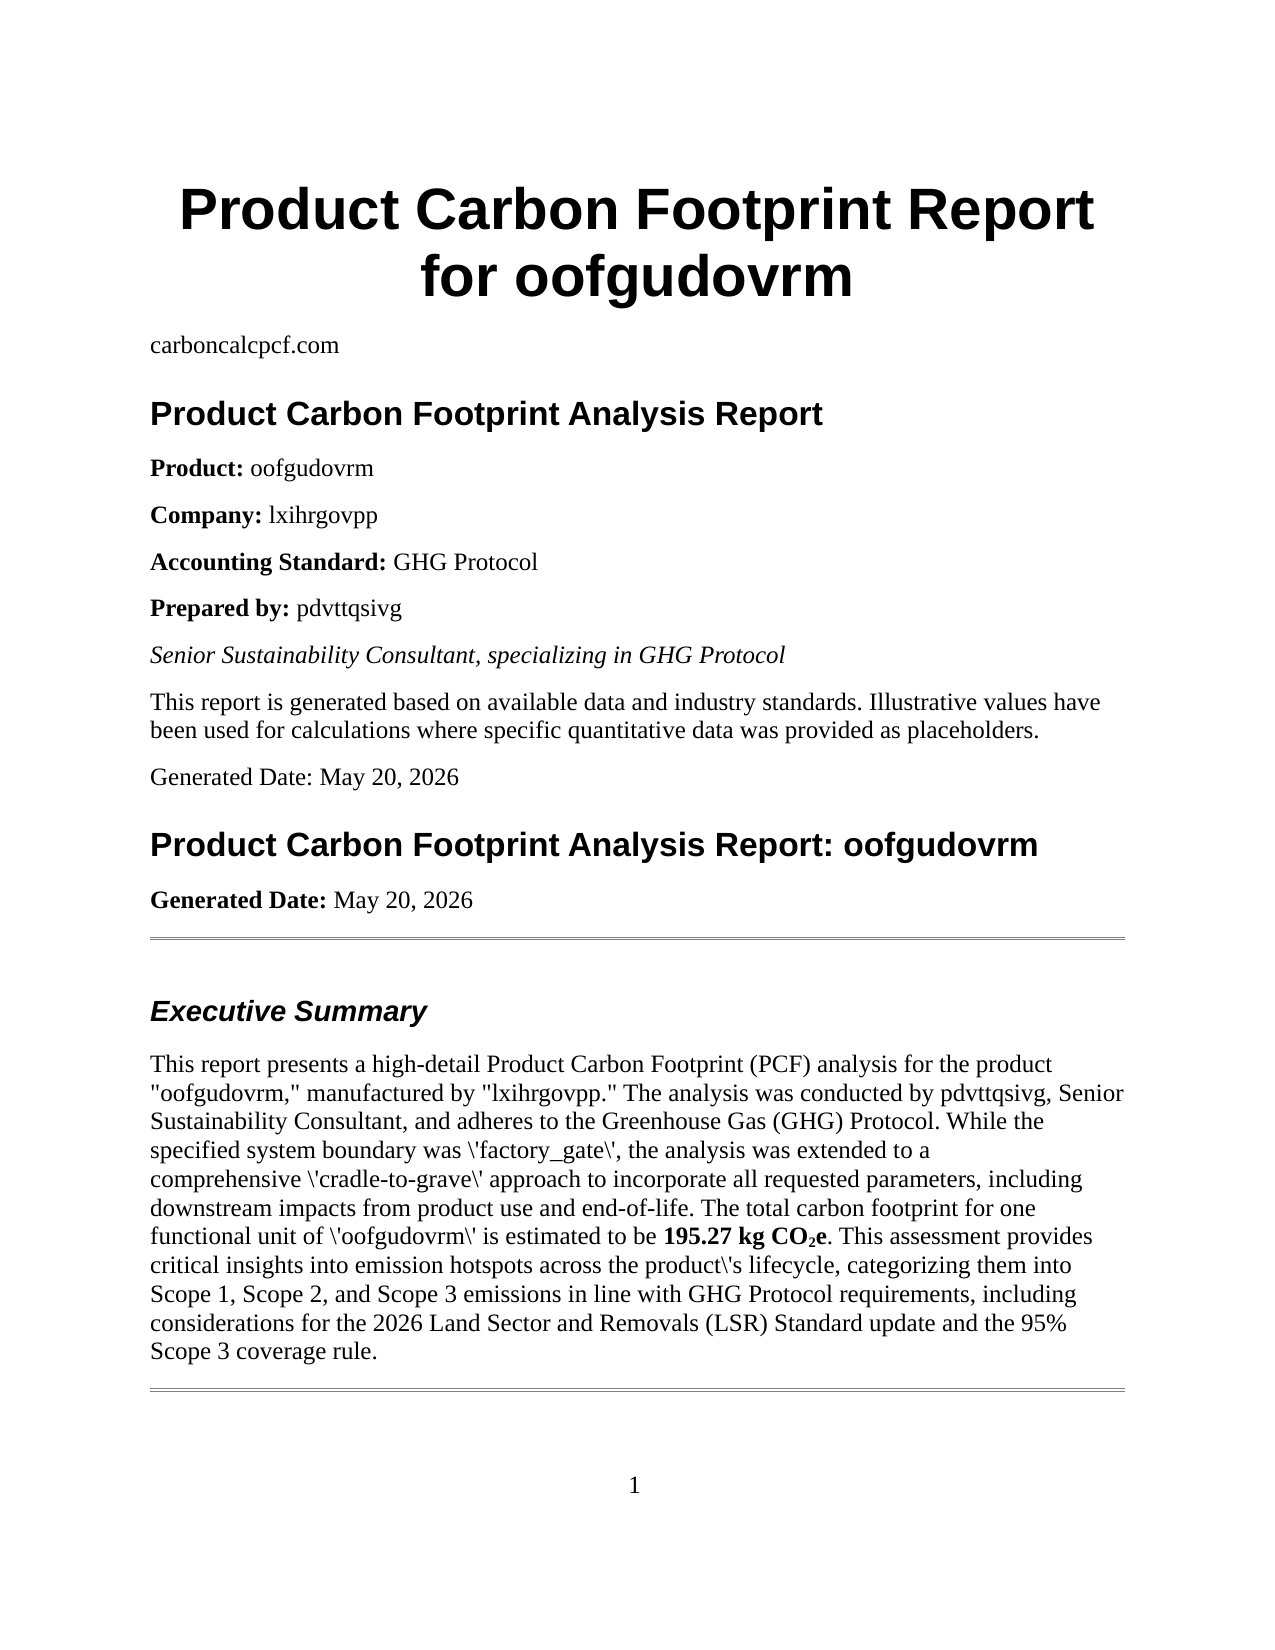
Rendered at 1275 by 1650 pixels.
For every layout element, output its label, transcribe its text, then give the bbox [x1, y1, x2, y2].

subtitle Executive Summary [150, 994, 1125, 1027]
text Prepared by: pdvttqsivg [150, 593, 1125, 622]
text Generated Date: May 20, 2026 [150, 762, 1125, 791]
text This report is generated based on available data and industry standards. Illustrative values have been used for calculations where specific quantitative data was provided as placeholders. [150, 687, 1125, 744]
title Product Carbon Footprint Report for oofgudovrm [150, 175, 1125, 309]
subtitle Product Carbon Footprint Analysis Report [150, 393, 1125, 432]
text Accounting Standard: GHG Protocol [150, 547, 1125, 576]
text Generated Date: May 20, 2026 [150, 885, 1125, 914]
text Senior Sustainability Consultant, specializing in GHG Protocol [150, 640, 1125, 669]
text This report presents a high-detail Product Carbon Footprint (PCF) analysis for the product "oofgudovrm," manufactured by "lxihrgovpp." The analysis was conducted by pdvttqsivg, Senior Sustainability Consultant, and adheres to the Greenhouse Gas (GHG) Protocol. While the specified system boundary was \'factory_gate\', the analysis was extended to a comprehensive \'cradle-to-grave\' approach to incorporate all requested parameters, including downstream impacts from product use and end-of-life. The total carbon footprint for one functional unit of \'oofgudovrm\' is estimated to be 195.27 kg CO2e. This assessment provides critical insights into emission hotspots across the product\'s lifecycle, categorizing them into Scope 1, Scope 2, and Scope 3 emissions in line with GHG Protocol requirements, including considerations for the 2026 Land Sector and Removals (LSR) Standard update and the 95% Scope 3 coverage rule. [150, 1049, 1125, 1365]
subtitle Product Carbon Footprint Analysis Report: oofgudovrm [150, 825, 1125, 863]
text Company: lxihrgovpp [150, 500, 1125, 529]
text carboncalcpcf.com [150, 331, 1125, 359]
text Product: oofgudovrm [150, 453, 1125, 482]
